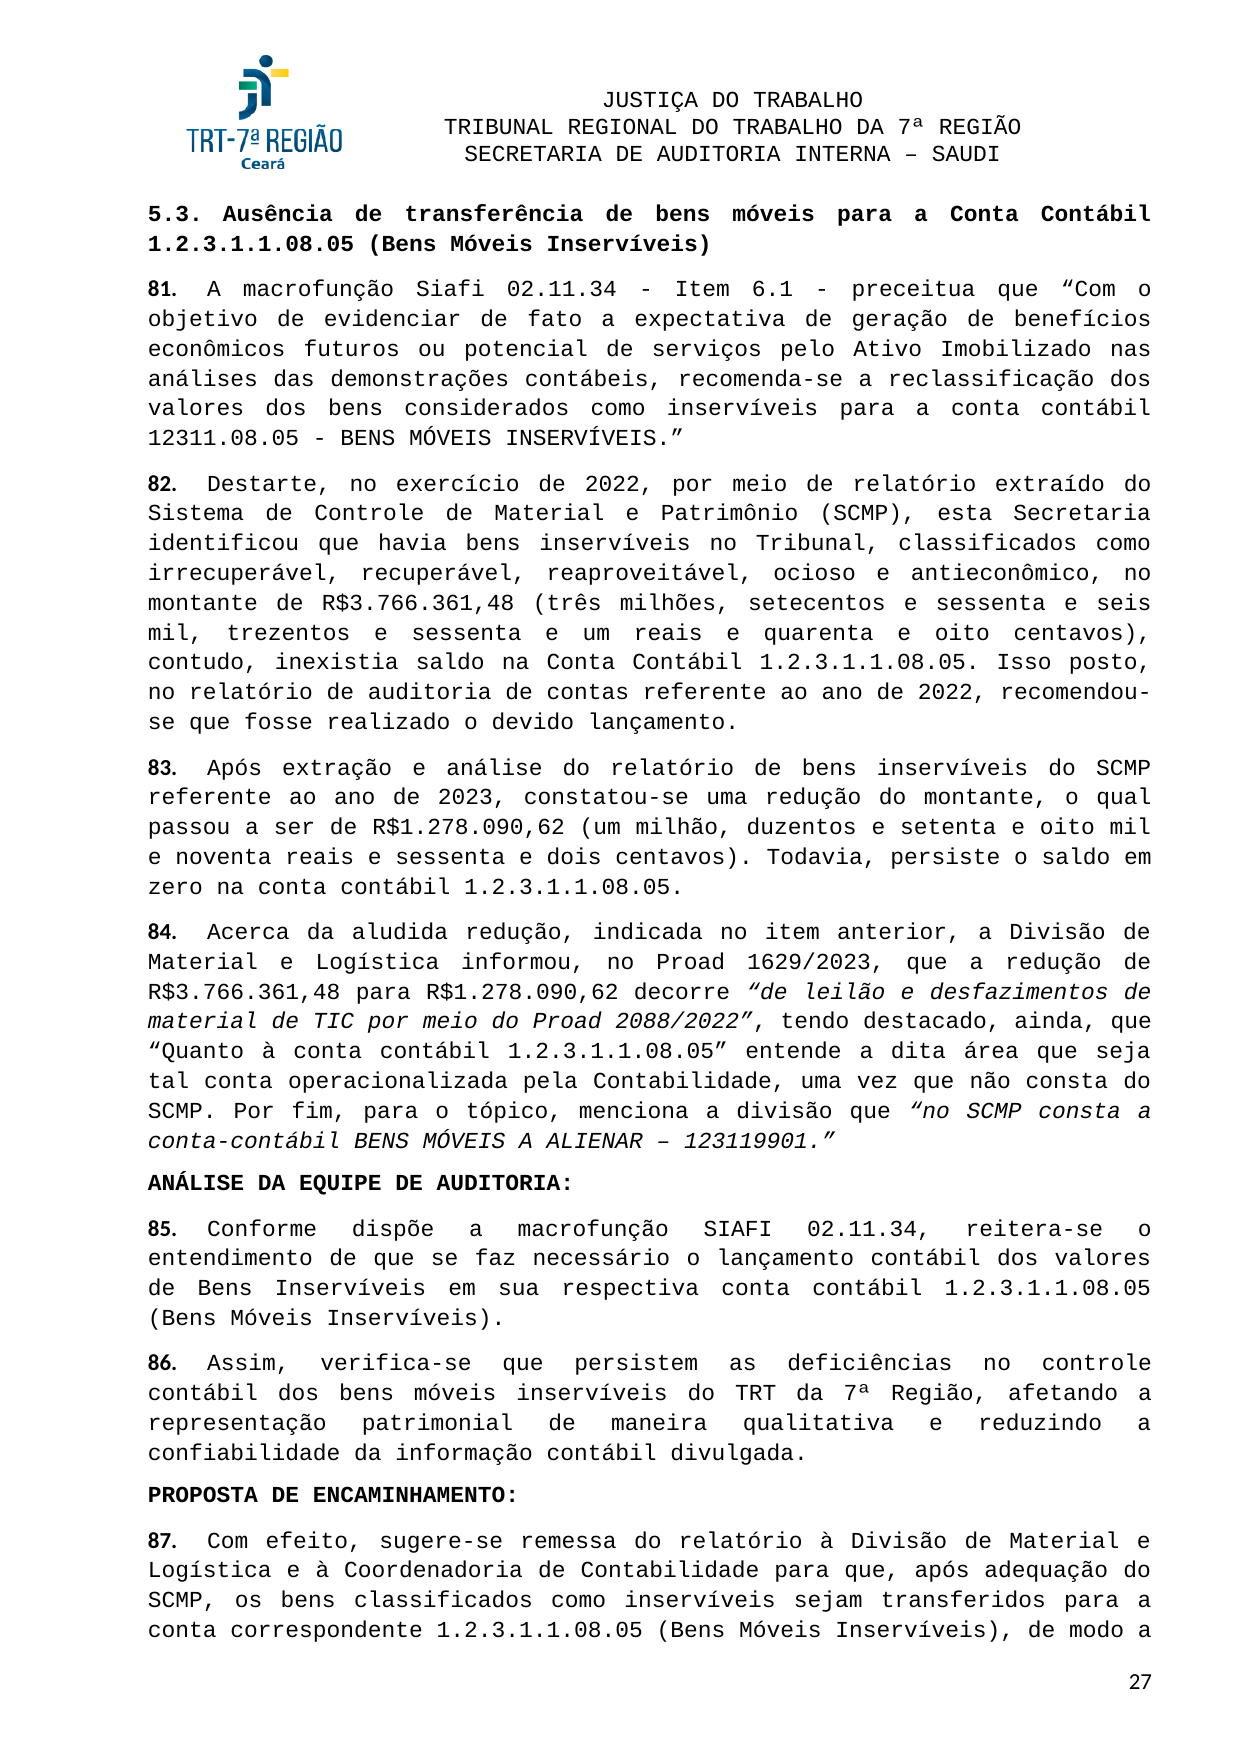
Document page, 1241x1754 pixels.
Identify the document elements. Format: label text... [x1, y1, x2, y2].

text ANÁLISE DA EQUIPE DE AUDITORIA: [148, 1171, 1152, 1197]
list Conforme dispõe a macrofunção SIAFI 02.11.34, reitera-se o entendimento de que se faz necessário o lançamento contábil dos valores de Bens Inservíveis em sua respectiva conta contábil 1.2.3.1.1.08.05 (Bens Móveis Inservíveis). [148, 1214, 1152, 1332]
text PROPOSTA DE ENCAMINHAMENTO: [148, 1483, 1152, 1509]
list Assim, verifica-se que persistem as deficiências no controle contábil dos bens móveis inservíveis do TRT da 7ª Região, afetando a representação patrimonial de maneira qualitativa e reduzindo a confiabilidade da informação contábil divulgada. [148, 1348, 1152, 1467]
list Acerca da aludida redução, indicada no item anterior, a Divisão de Material e Logística informou, no Proad 1629/2023, que a redução de R$3.766.361,48 para R$1.278.090,62 decorre “de leilão e desfazimentos de material de TIC por meio do Proad 2088/2022”, tendo destacado, ainda, que “Quanto à conta contábil 1.2.3.1.1.08.05” entende a dita área que seja tal conta operacionalizada pela Contabilidade, uma vez que não consta do SCMP. Por fim, para o tópico, menciona a divisão que “no SCMP consta a conta-contábil BENS MÓVEIS A ALIENAR – 123119901.” [148, 917, 1152, 1155]
picture [171, 52, 352, 176]
list Após extração e análise do relatório de bens inservíveis do SCMP referente ao ano de 2023, constatou-se uma redução do montante, o qual passou a ser de R$1.278.090,62 (um milhão, duzentos e setenta e oito mil e noventa reais e sessenta e dois centavos). Todavia, persiste o saldo em zero na conta contábil 1.2.3.1.1.08.05. [148, 753, 1152, 901]
list Destarte, no exercício de 2022, por meio de relatório extraído do Sistema de Controle de Material e Patrimônio (SCMP), esta Secretaria identificou que havia bens inservíveis no Tribunal, classificados como irrecuperável, recuperável, reaproveitável, ocioso e antieconômico, no montante de R$3.766.361,48 (três milhões, setecentos e sessenta e seis mil, trezentos e sessenta e um reais e quarenta e oito centavos), contudo, inexistia saldo na Conta Contábil 1.2.3.1.1.08.05. Isso posto, no relatório de auditoria de contas referente ao ano de 2022, recomendou-se que fosse realizado o devido lançamento. [148, 469, 1152, 736]
subtitle 5.3. Ausência de transferência de bens móveis para a Conta Contábil 1.2.3.1.1.08.05 (Bens Móveis Inservíveis) [148, 202, 1152, 258]
list Com efeito, sugere-se remessa do relatório à Divisão de Material e Logística e à Coordenadoria de Contabilidade para que, após adequação do SCMP, os bens classificados como inservíveis sejam transferidos para a conta correspondente 1.2.3.1.1.08.05 (Bens Móveis Inservíveis), de modo a [148, 1526, 1152, 1644]
list A macrofunção Siafi 02.11.34 - Item 6.1 - preceitua que “Com o objetivo de evidenciar de fato a expectativa de geração de benefícios econômicos futuros ou potencial de serviços pelo Ativo Imobilizado nas análises das demonstrações contábeis, recomenda-se a reclassificação dos valores dos bens considerados como inservíveis para a conta contábil 12311.08.05 - BENS MÓVEIS INSERVÍVEIS.” [148, 274, 1152, 452]
